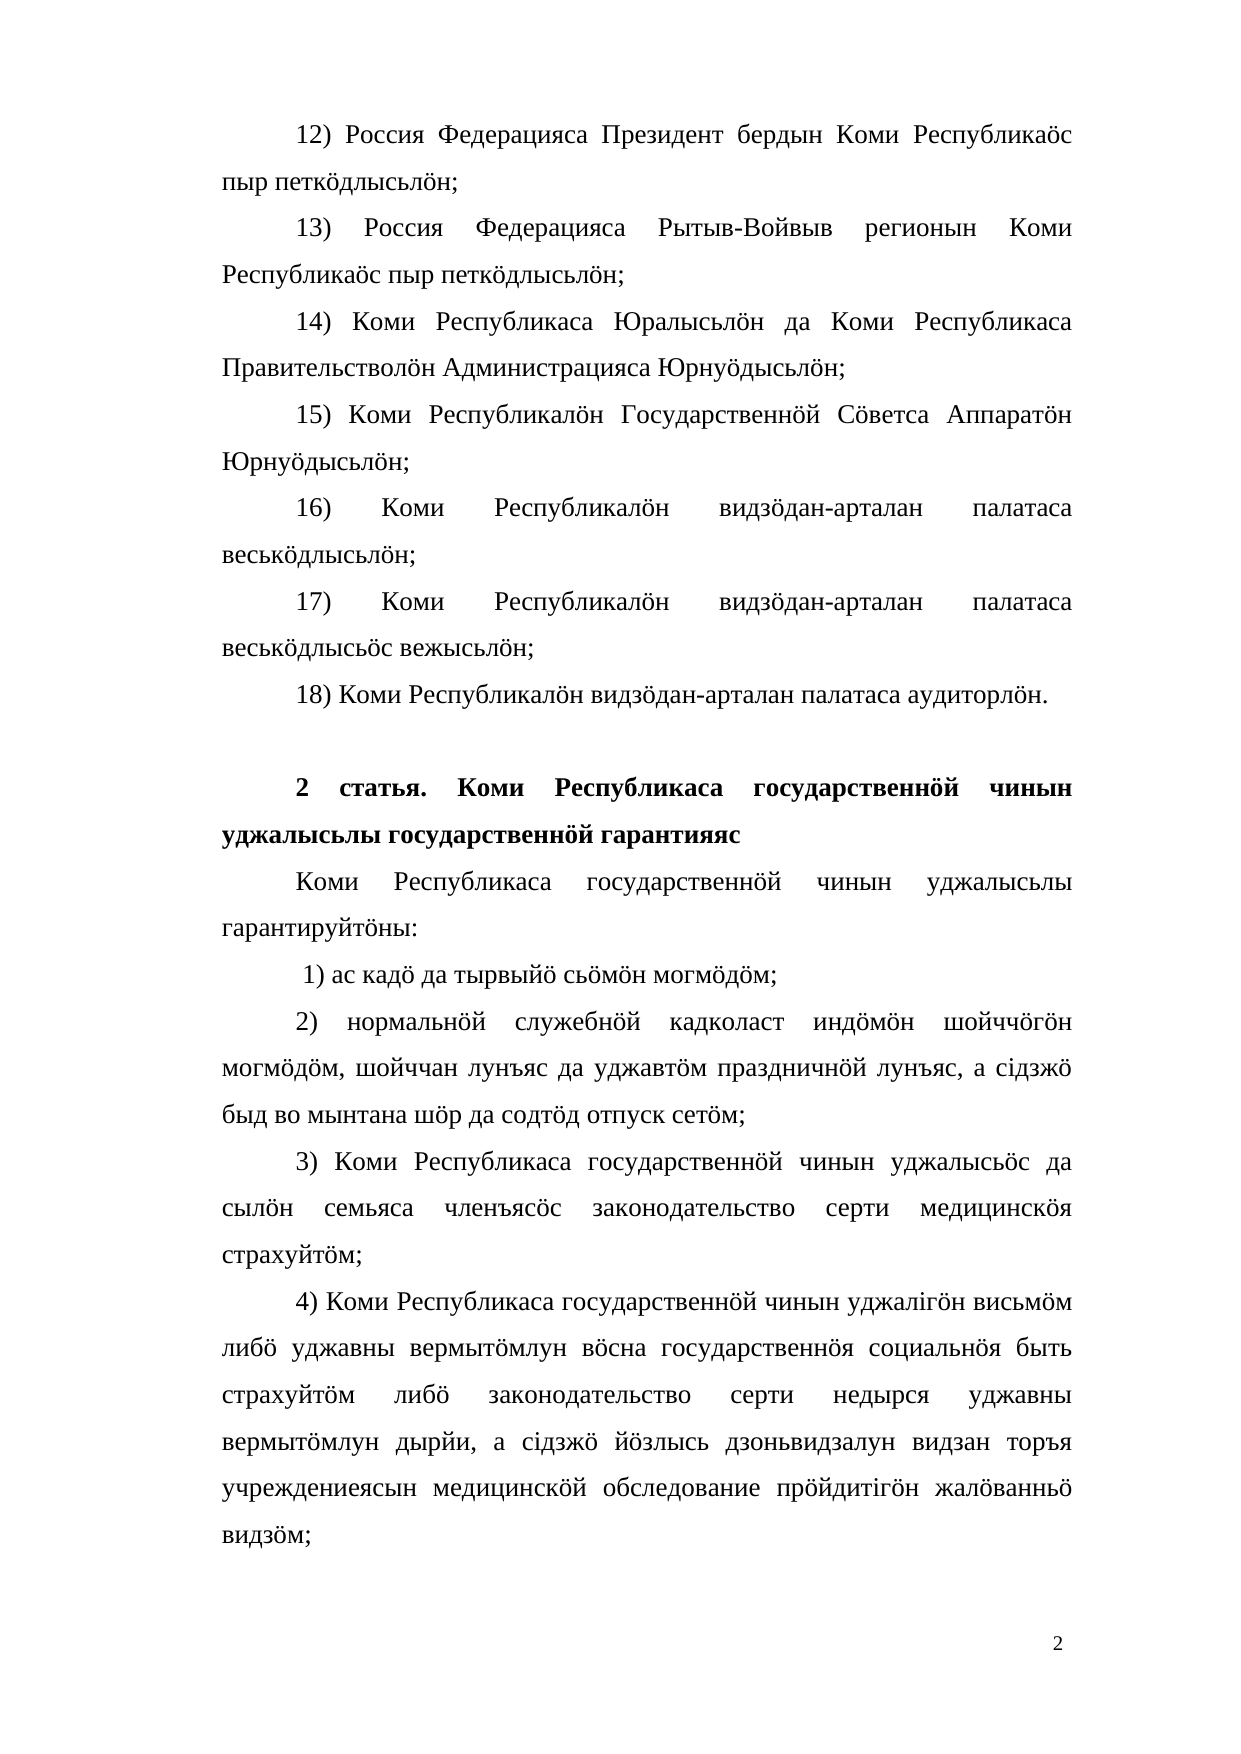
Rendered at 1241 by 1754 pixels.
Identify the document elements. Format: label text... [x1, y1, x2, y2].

text 2 статья. Коми Республикаса государственнöй чинын уджалысьлы государственнöй гарантияяс [222, 771, 1073, 849]
text 17) Коми Республикалöн видзöдан-арталан палатаса веськöдлысьöс вежысьлöн; [222, 585, 1073, 663]
text 1) ас кадö да тырвыйö сьöмöн могмöдöм; [222, 958, 1073, 989]
text Коми Республикаса государственнöй чинын уджалысьлы гарантируйтöны: [222, 865, 1073, 943]
text 12) Россия Федерацияса Президент бердын Коми Республикаöс пыр петкöдлысьлöн; [222, 118, 1073, 196]
text 14) Коми Республикаса Юралысьлöн да Коми Республикаса Правительстволöн Администрацияса Юрнуöдысьлöн; [222, 305, 1073, 383]
text 4) Коми Республикаса государственнöй чинын уджалiгöн висьмöм либö уджавны вермытöмлун вöсна государственнöя социальнöя быть страхуйтöм либö законодательство серти недырся уджавны вермытöмлун дырйи, а сiдзжö йöзлысь дзоньвидзалун видзан торъя учреждениеясын медицинскöй обследование прöйдитiгöн жалöванньö видзöм; [222, 1285, 1073, 1549]
text 16) Коми Республикалöн видзöдан-арталан палатаса веськöдлысьлöн; [222, 491, 1073, 569]
text 13) Россия Федерацияса Рытыв-Войвыв регионын Коми Республикаöс пыр петкöдлысьлöн; [222, 211, 1073, 289]
text 3) Коми Республикаса государственнöй чинын уджалысьöс да сылöн семьяса членъясöс законодательство серти медицинскöя страхуйтöм; [222, 1145, 1073, 1269]
text 2) нормальнöй служебнöй кадколаст индöмöн шойччöгöн могмöдöм, шойччан лунъяс да уджавтöм праздничнöй лунъяс, а сiдзжö быд во мынтана шöр да содтöд отпуск сетöм; [222, 1005, 1073, 1129]
text 15) Коми Республикалöн Государственнöй Сöветса Аппаратöн Юрнуöдысьлöн; [222, 398, 1073, 476]
text 18) Коми Республикалöн видзöдан-арталан палатаса аудиторлöн. [222, 678, 1073, 709]
